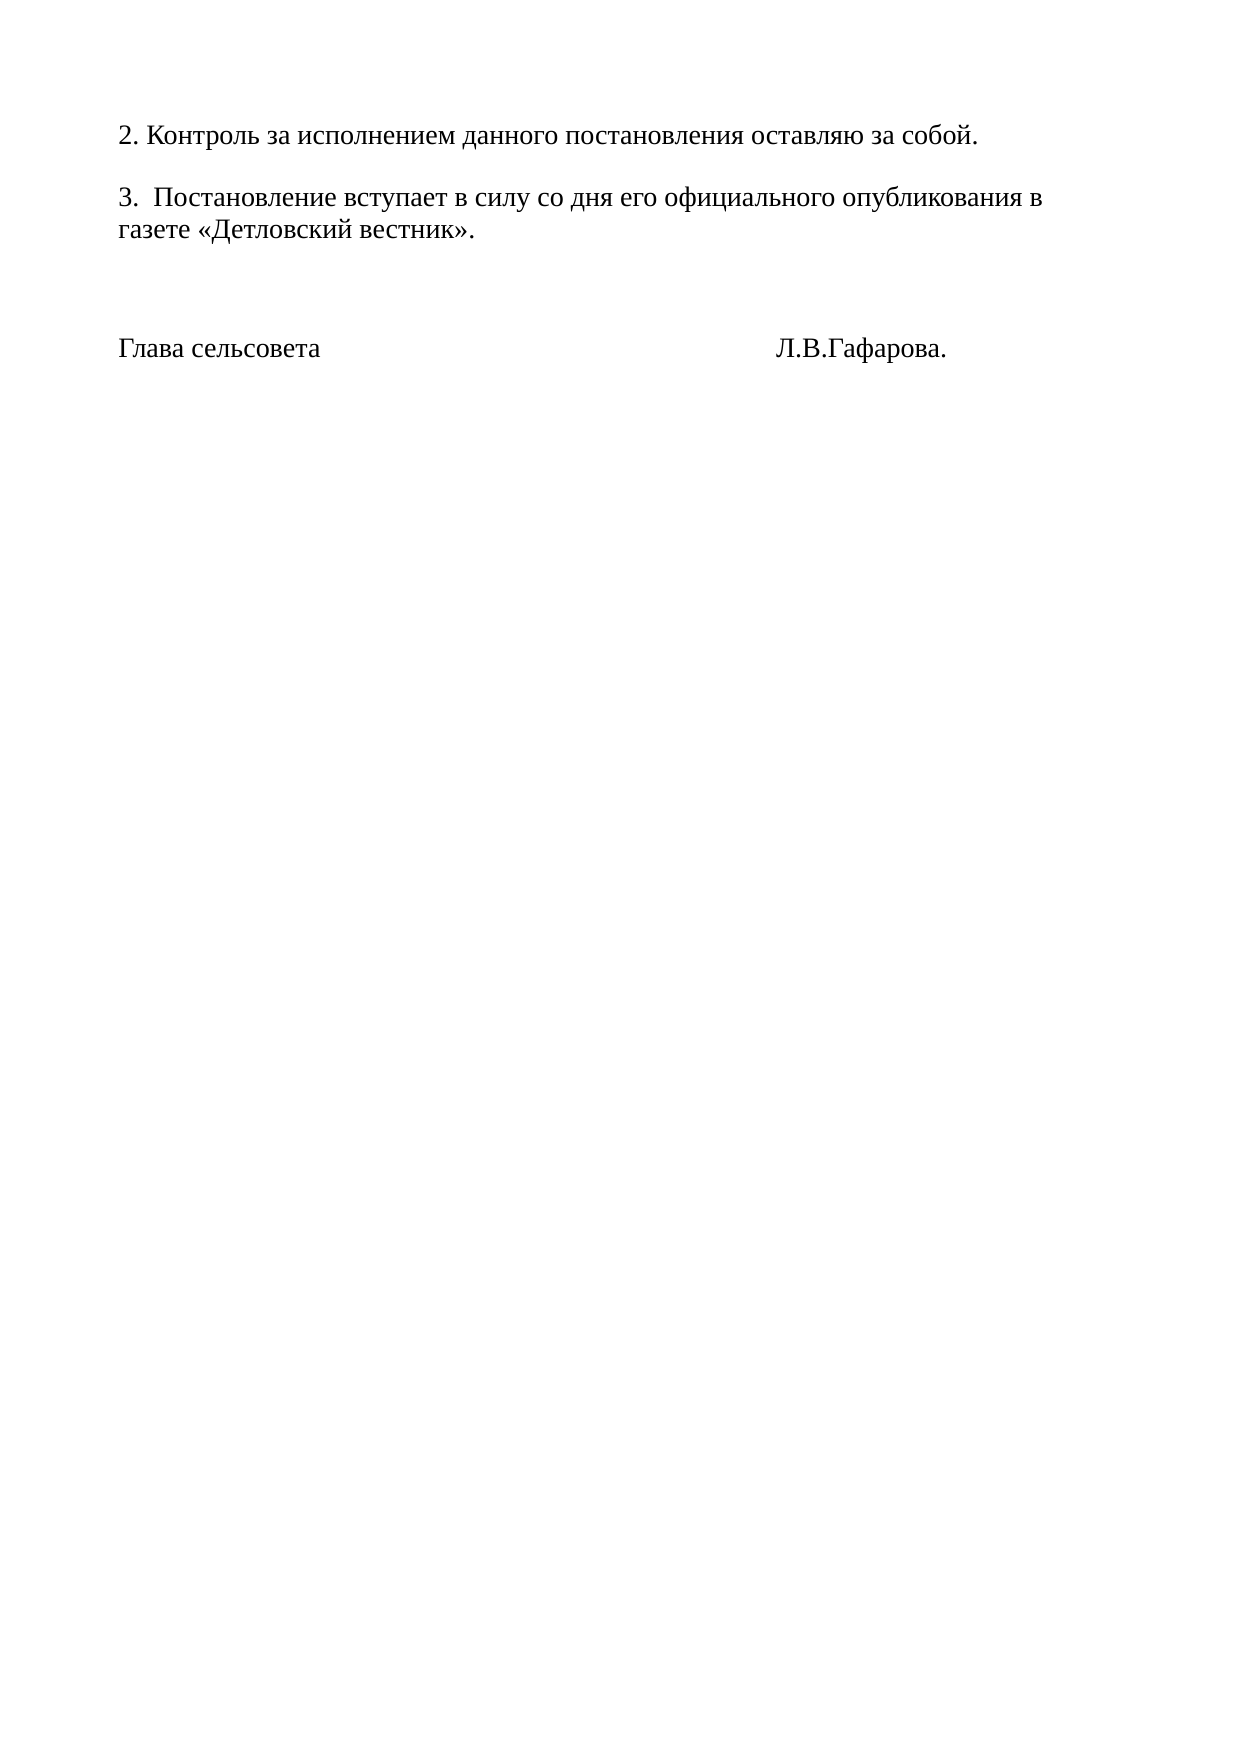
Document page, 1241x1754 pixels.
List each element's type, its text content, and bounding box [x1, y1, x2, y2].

text 2. Контроль за исполнением данного постановления оставляю за собой. [118, 118, 1122, 151]
text 3. Постановление вступает в силу со дня его официального опубликования в газете «Детловский вестник». [118, 180, 1122, 244]
text Глава сельсовета Л.В.Гафарова. [118, 332, 1122, 364]
